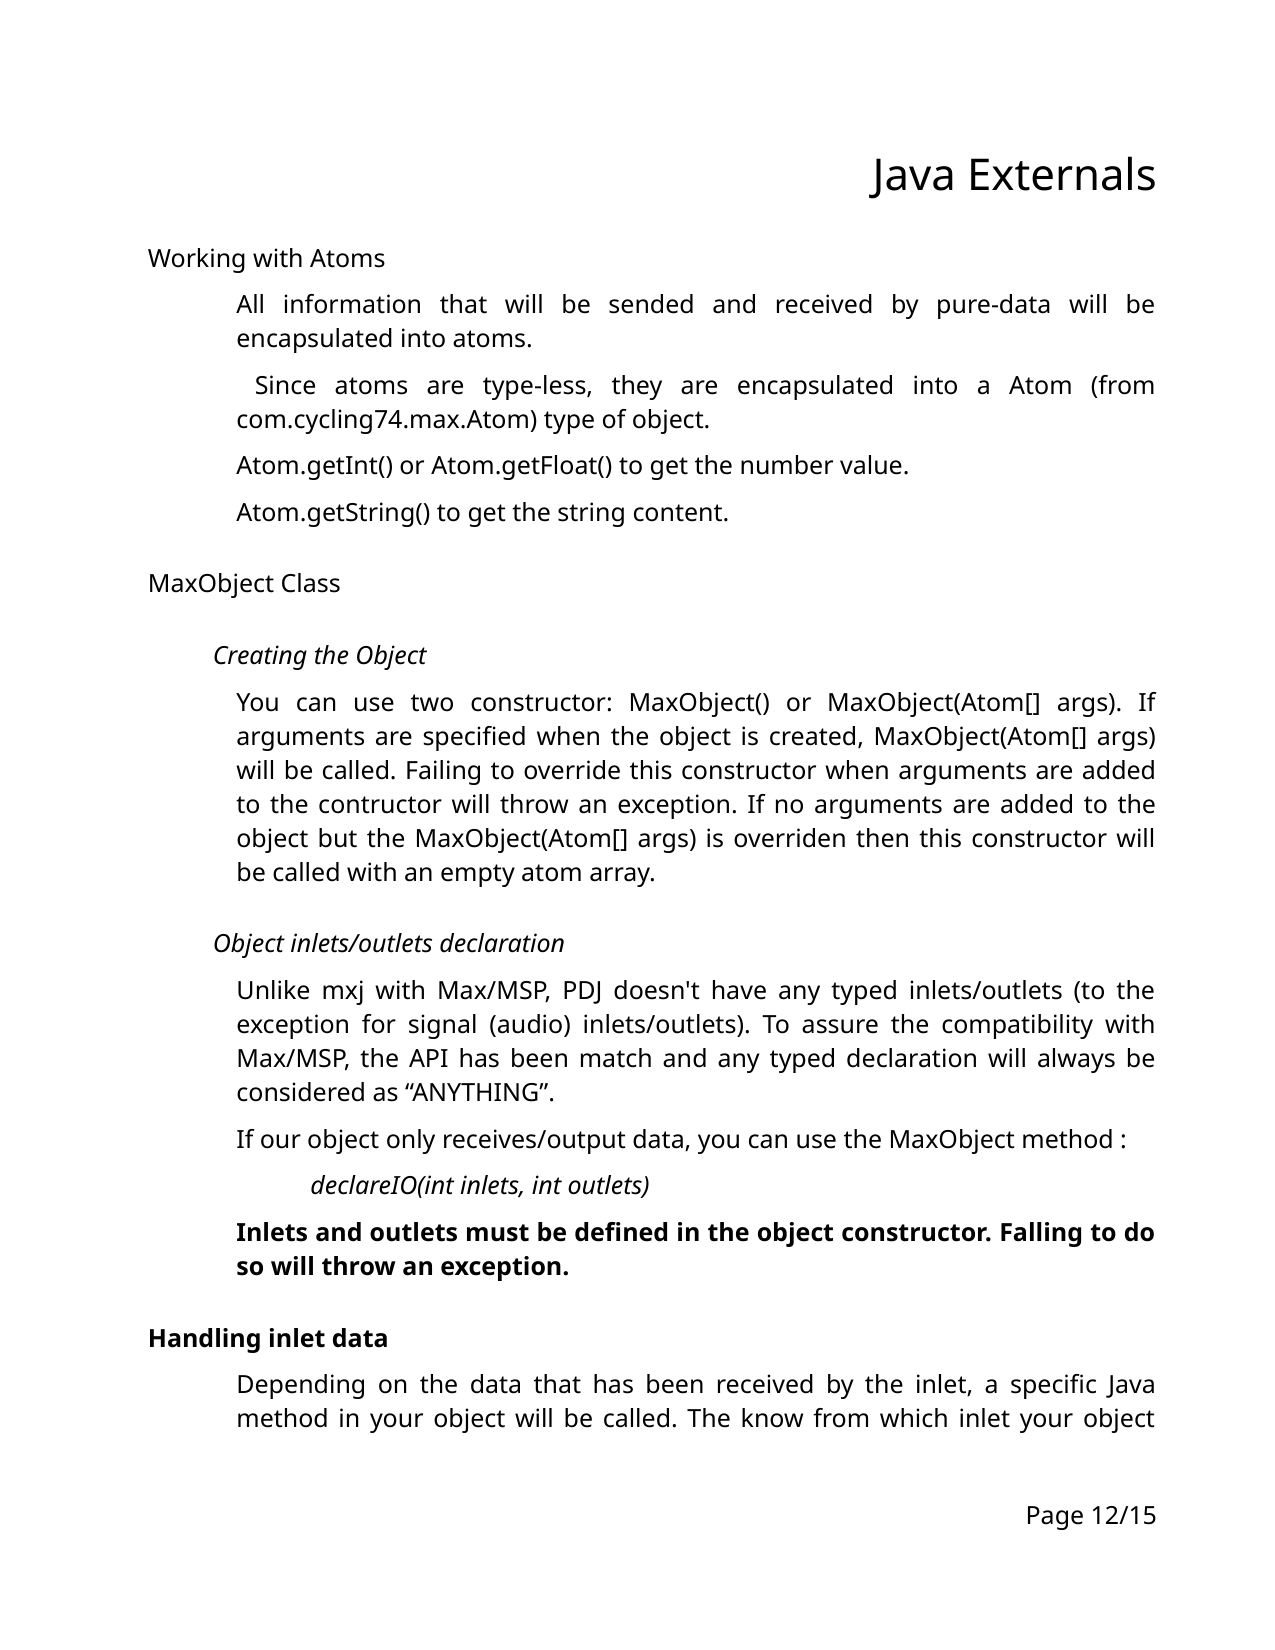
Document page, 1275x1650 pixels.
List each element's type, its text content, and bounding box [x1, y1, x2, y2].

text Atom.getString() to get the string content. [236, 494, 1157, 529]
text Atom.getInt() or Atom.getFloat() to get the number value. [236, 448, 1157, 482]
text Inlets and outlets must be defined in the object constructor. Falling to do so will throw an exception. [236, 1214, 1157, 1283]
text Since atoms are type-less, they are encapsulated into a Atom (from com.cycling74.max.Atom) type of object. [236, 367, 1157, 436]
text You can use two constructor: MaxObject() or MaxObject(Atom[] args). If arguments are specified when the object is created, MaxObject(Atom[] args) will be called. Failing to override this constructor when arguments are added to the contructor will throw an exception. If no arguments are added to the object but the MaxObject(Atom[] args) is overriden then this constructor will be called with an empty atom array. [236, 684, 1157, 889]
text If our object only receives/output data, you can use the MaxObject method : [236, 1121, 1157, 1156]
subtitle MaxObject Class [148, 566, 1157, 600]
text declareIO(int inlets, int outlets) [236, 1168, 1157, 1202]
subtitle Java Externals [118, 143, 1157, 203]
subtitle Working with Atoms [148, 240, 1157, 274]
subtitle Handling inlet data [148, 1320, 1157, 1354]
text Unlike mxj with Max/MSP, PDJ doesn't have any typed inlets/outlets (to the exception for signal (audio) inlets/outlets). To assure the compatibility with Max/MSP, the API has been match and any typed declaration will always be considered as “ANYTHING”. [236, 973, 1157, 1109]
subtitle Object inlets/outlets declaration [213, 926, 1157, 960]
subtitle Creating the Object [213, 638, 1157, 672]
text All information that will be sended and received by pure-data will be encapsulated into atoms. [236, 287, 1157, 355]
text Depending on the data that has been received by the inlet, a specific Java method in your object will be called. The know from which inlet your object [236, 1367, 1157, 1435]
